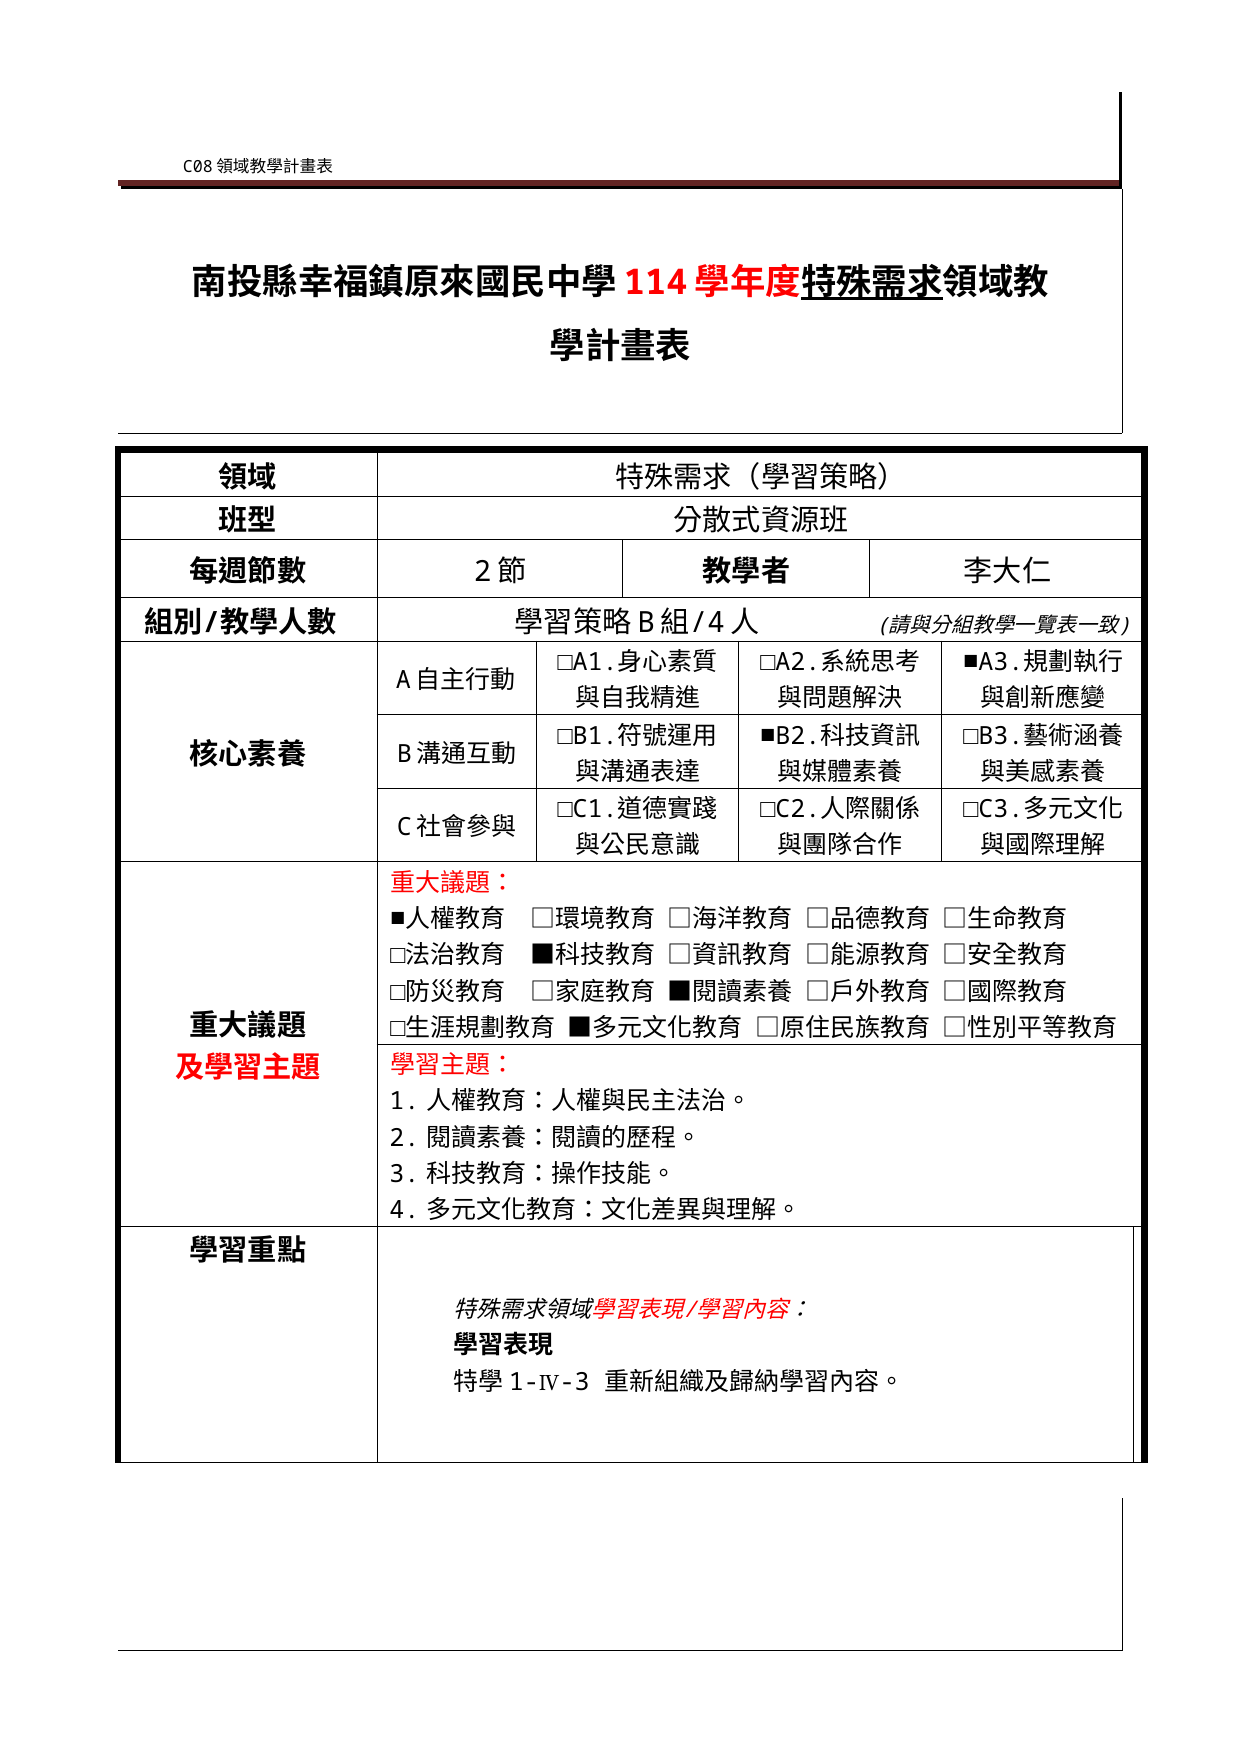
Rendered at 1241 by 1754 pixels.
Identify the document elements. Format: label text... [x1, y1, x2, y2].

table_cell ■A3.規劃執行與創新應變 [942, 642, 1141, 714]
table_cell □A2.系統思考與問題解決 [739, 642, 941, 714]
table_cell 特殊需求領域學習表現/學習內容： 學習表現 特學1-Ⅳ-3 重新組織及歸納學習內容。 [378, 1227, 1133, 1462]
table_cell 重大議題： ■人權教育 □環境教育 □海洋教育 □品德教育 □生命教育 □法治教育 ■科技教育 □資訊教育 □能源教育 □安全教育 □防災教育 □家庭教育 ■閱讀素養 □戶外教育 □國際教育 □生涯規劃教育 ■多元文化教育 □原住民族教育 □性別平等教育 [378, 862, 1141, 1043]
table_cell C社會參與 [378, 789, 536, 861]
text 南投縣幸福鎮原來國民中學114學年度特殊需求領域教學計畫表 [118, 189, 1122, 433]
table_cell 每週節數 [121, 540, 377, 597]
table_cell 組別/教學人數 [121, 598, 377, 641]
table_cell □C3.多元文化與國際理解 [942, 789, 1141, 861]
table_cell 教學者 [623, 540, 869, 597]
table_cell 重大議題 及學習主題 [121, 862, 377, 1226]
table_cell 核心素養 [121, 642, 377, 861]
table_cell 分散式資源班 [378, 497, 1141, 539]
table_cell 學習重點 [121, 1227, 377, 1462]
table_header 領域 [121, 453, 377, 496]
table_cell 學習主題： 人權教育：人權與民主法治。 閱讀素養：閱讀的歷程。 科技教育：操作技能。 多元文化教育：文化差異與理解。 [378, 1045, 1141, 1226]
table_cell 李大仁 [870, 540, 1141, 597]
table_cell □C1.道德實踐與公民意識 [537, 789, 738, 861]
table_cell 2節 [378, 540, 622, 597]
table_cell 班型 [121, 497, 377, 539]
table_cell B溝通互動 [378, 715, 536, 788]
table_cell ■B2.科技資訊與媒體素養 [739, 715, 941, 788]
table_cell A自主行動 [378, 642, 536, 714]
table_cell □A1.身心素質與自我精進 [537, 642, 738, 714]
table_cell □C2.人際關係與團隊合作 [739, 789, 941, 861]
table_cell □B1.符號運用與溝通表達 [537, 715, 738, 788]
table_cell 學習策略B組/4人 (請與分組教學一覽表一致) [378, 598, 1141, 641]
table_cell □B3.藝術涵養與美感素養 [942, 715, 1141, 788]
table_header 特殊需求（學習策略） [378, 453, 1141, 496]
